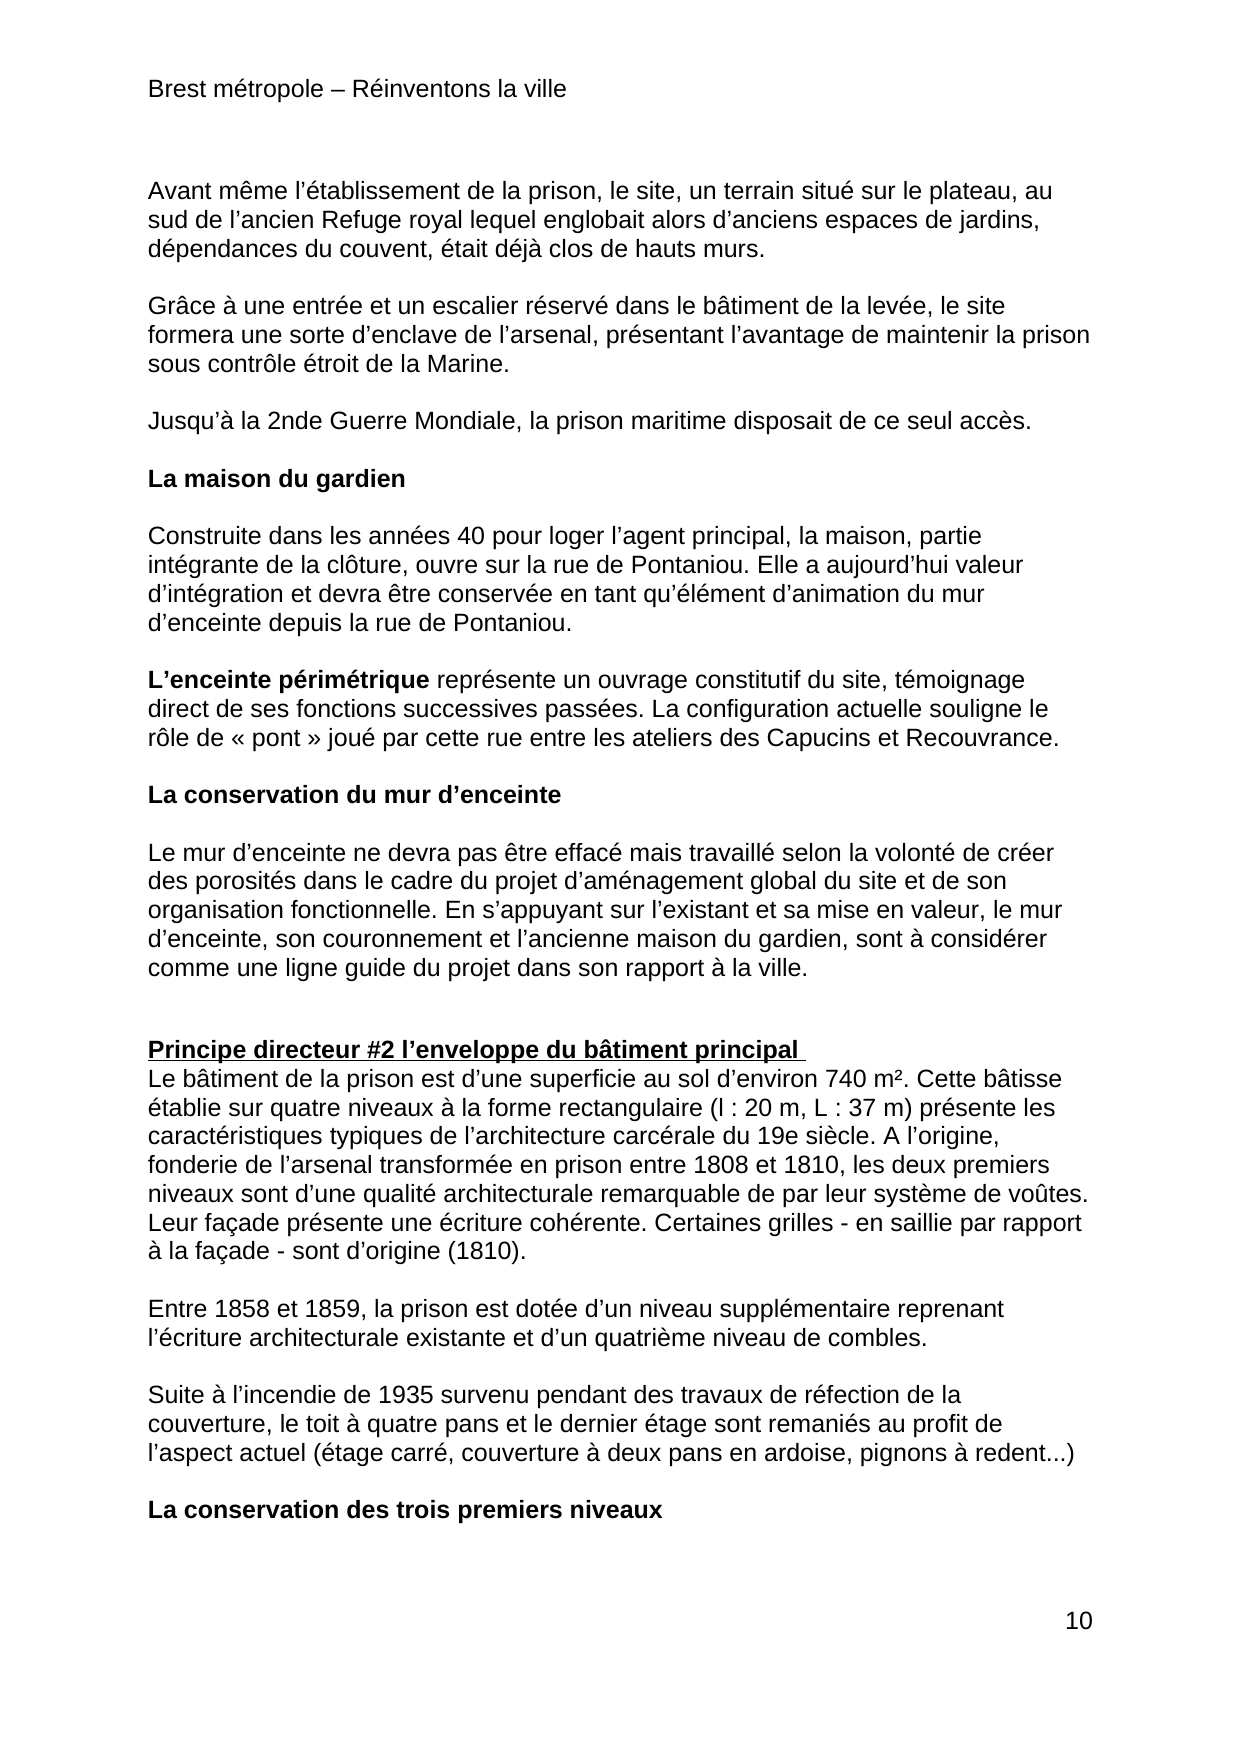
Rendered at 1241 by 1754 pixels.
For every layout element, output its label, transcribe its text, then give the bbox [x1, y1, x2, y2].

text Grâce à une entrée et un escalier réservé dans le bâtiment de la levée, le site formera une sorte d’enclave de l’arsenal, présentant l’avantage de maintenir la prison sous contrôle étroit de la Marine. [148, 291, 1093, 378]
text Avant même l’établissement de la prison, le site, un terrain situé sur le plateau, au sud de l’ancien Refuge royal lequel englobait alors d’anciens espaces de jardins, dépendances du couvent, était déjà clos de hauts murs. [148, 176, 1093, 263]
text L’enceinte périmétrique représente un ouvrage constitutif du site, témoignage direct de ses fonctions successives passées. La configuration actuelle souligne le rôle de « pont » joué par cette rue entre les ateliers des Capucins et Recouvrance. [148, 665, 1093, 751]
text Le bâtiment de la prison est d’une superficie au sol d’environ 740 m². Cette bâtisse établie sur quatre niveaux à la forme rectangulaire (l : 20 m, L : 37 m) présente les caractéristiques typiques de l’architecture carcérale du 19e siècle. A l’origine, fonderie de l’arsenal transformée en prison entre 1808 et 1810, les deux premiers niveaux sont d’une qualité architecturale remarquable de par leur système de voûtes. Leur façade présente une écriture cohérente. Certaines grilles - en saillie par rapport à la façade - sont d’origine (1810). [148, 1064, 1093, 1265]
text La conservation du mur d’enceinte [148, 780, 1093, 809]
text Le mur d’enceinte ne devra pas être effacé mais travaillé selon la volonté de créer des porosités dans le cadre du projet d’aménagement global du site et de son organisation fonctionnelle. En s’appuyant sur l’existant et sa mise en valeur, le mur d’enceinte, son couronnement et l’ancienne maison du gardien, sont à considérer comme une ligne guide du projet dans son rapport à la ville. [148, 838, 1093, 981]
text Entre 1858 et 1859, la prison est dotée d’un niveau supplémentaire reprenant l’écriture architecturale existante et d’un quatrième niveau de combles. [148, 1294, 1093, 1351]
subtitle Principe directeur #2 l’enveloppe du bâtiment principal [148, 1035, 1063, 1064]
text Jusqu’à la 2nde Guerre Mondiale, la prison maritime disposait de ce seul accès. [148, 406, 1093, 435]
text Suite à l’incendie de 1935 survenu pendant des travaux de réfection de la couverture, le toit à quatre pans et le dernier étage sont remaniés au profit de l’aspect actuel (étage carré, couverture à deux pans en ardoise, pignons à redent...) [148, 1380, 1093, 1466]
text La conservation des trois premiers niveaux [148, 1495, 1093, 1524]
text Construite dans les années 40 pour loger l’agent principal, la maison, partie intégrante de la clôture, ouvre sur la rue de Pontaniou. Elle a aujourd’hui valeur d’intégration et devra être conservée en tant qu’élément d’animation du mur d’enceinte depuis la rue de Pontaniou. [148, 521, 1093, 636]
text La maison du gardien [148, 464, 1093, 493]
